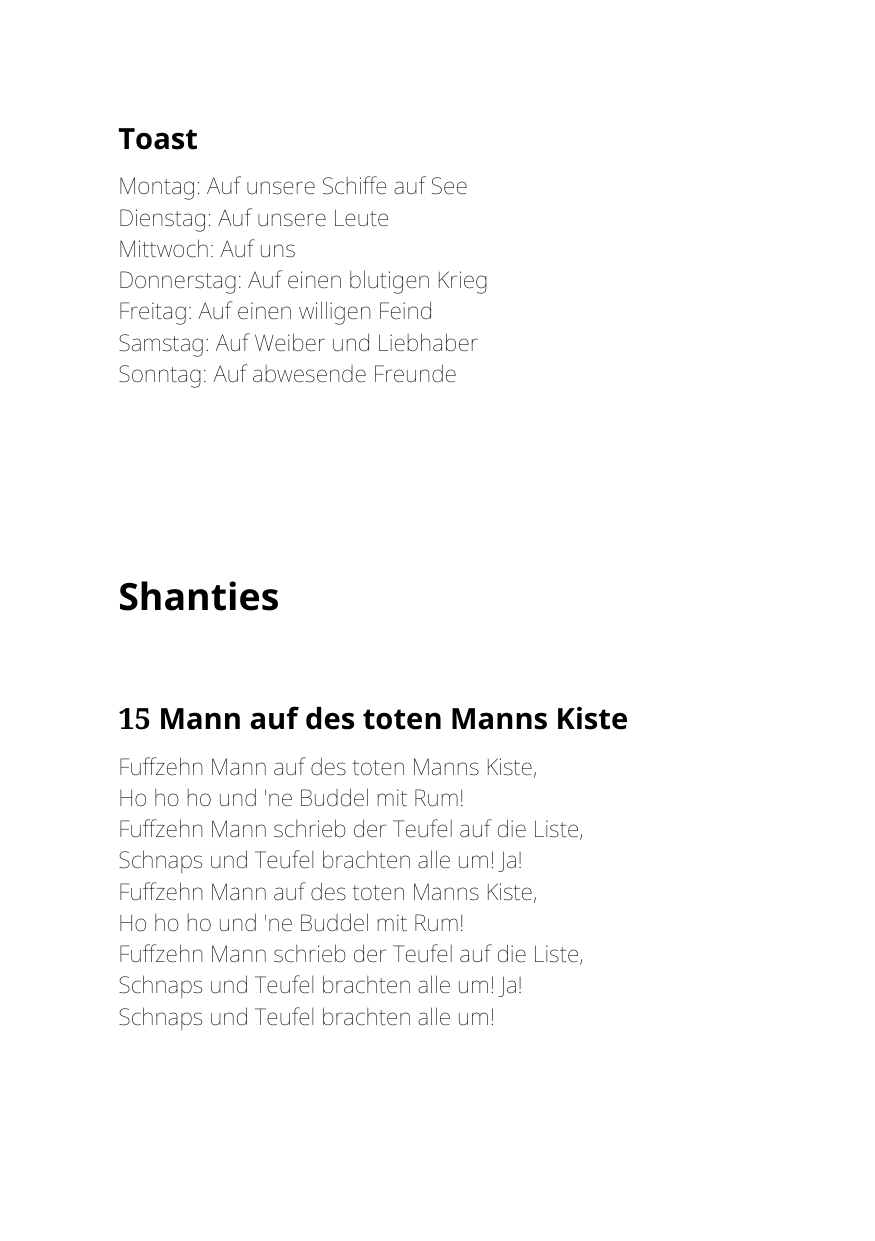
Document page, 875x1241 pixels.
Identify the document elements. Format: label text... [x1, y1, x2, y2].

text Fuffzehn Mann auf des toten Manns Kiste, Ho ho ho und 'ne Buddel mit Rum! Fuffzehn Mann schrieb der Teufel auf die Liste, Schnaps und Teufel brachten alle um! Ja! [118, 876, 756, 1001]
text Schnaps und Teufel brachten alle um! [118, 1001, 756, 1032]
subtitle Shanties [118, 570, 756, 621]
subtitle Toast [118, 118, 756, 158]
subtitle 15 Mann auf des toten Manns Kiste [118, 698, 756, 738]
text Fuffzehn Mann auf des toten Manns Kiste, Ho ho ho und 'ne Buddel mit Rum! Fuffzehn Mann schrieb der Teufel auf die Liste, Schnaps und Teufel brachten alle um! Ja! [118, 751, 756, 876]
text Montag: Auf unsere Schiffe auf See Dienstag: Auf unsere Leute Mittwoch: Auf uns Donnerstag: Auf einen blutigen Krieg Freitag: Auf einen willigen Feind Samstag: Auf Weiber und Liebhaber Sonntag: Auf abwesende Freunde [118, 170, 756, 389]
